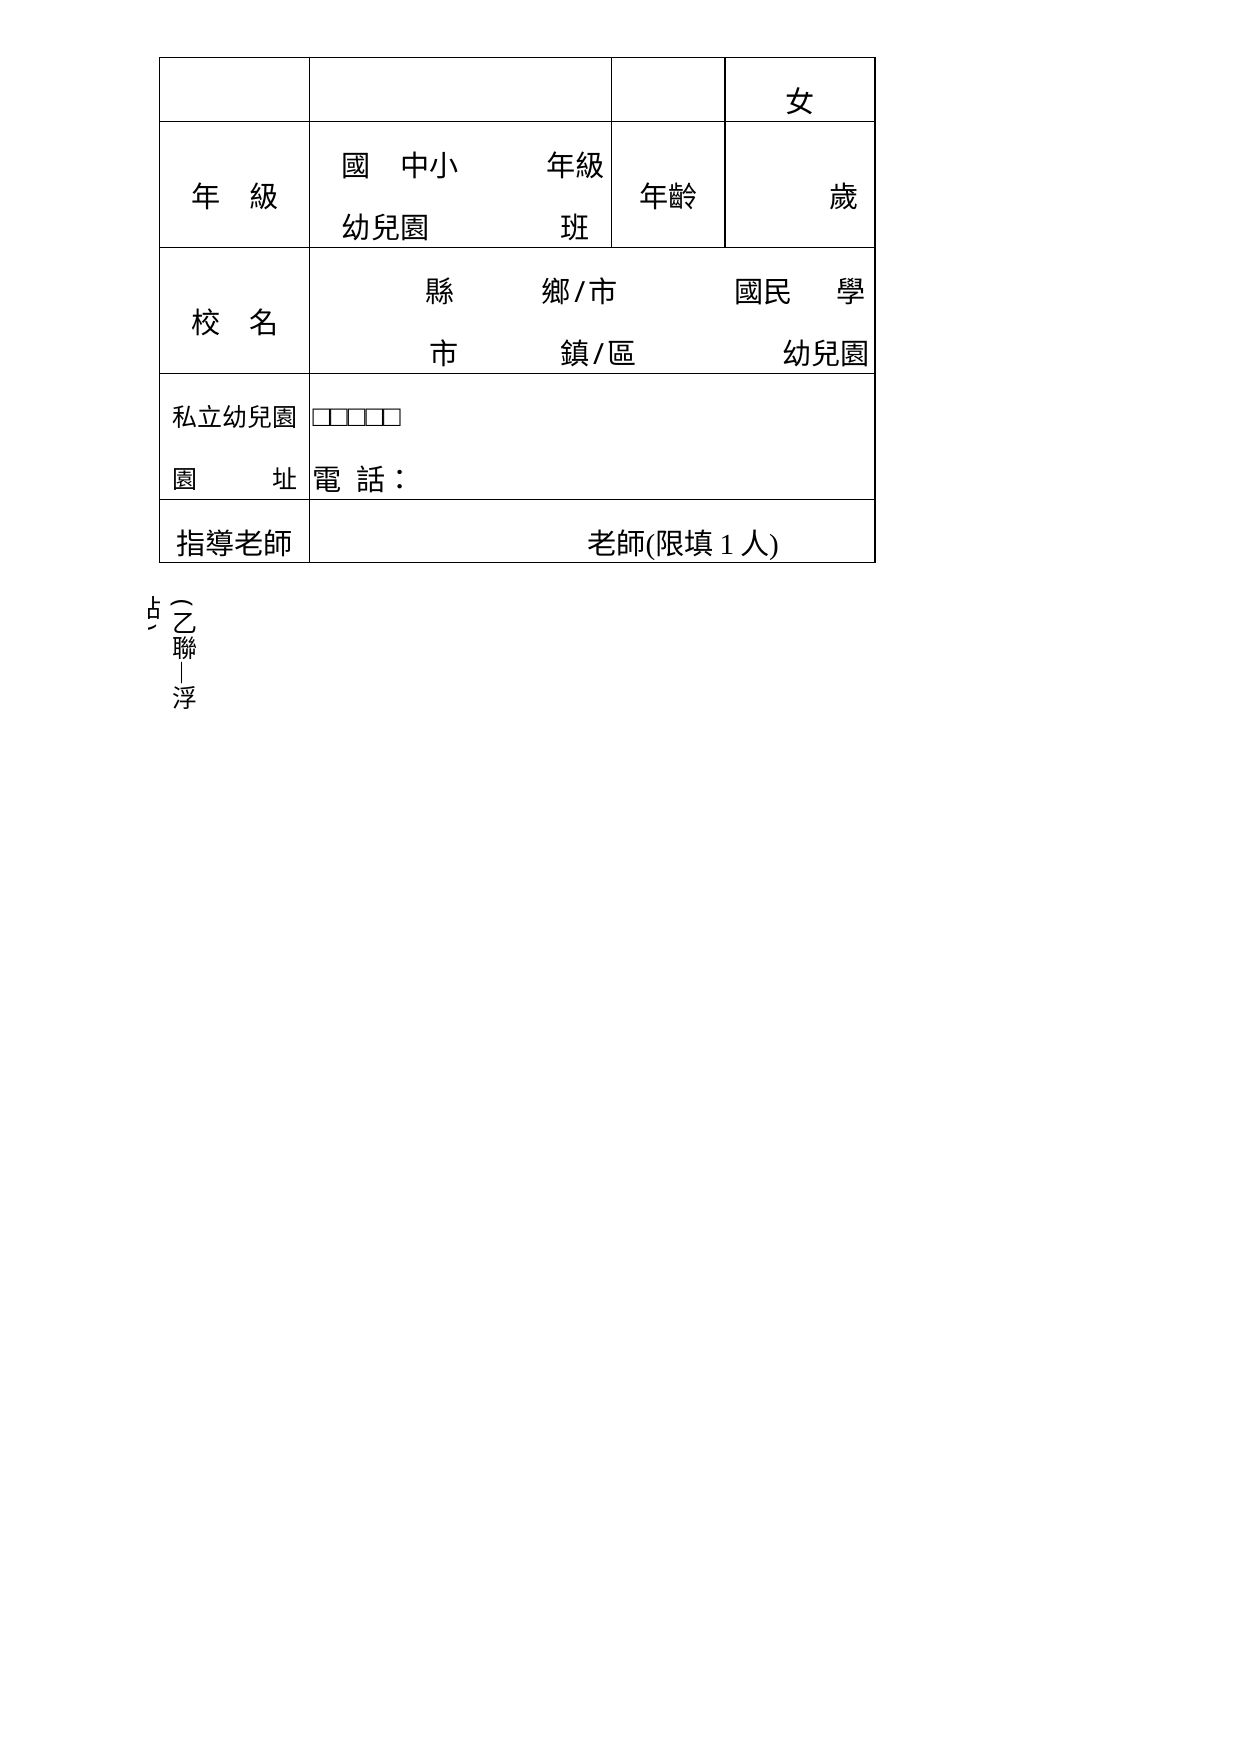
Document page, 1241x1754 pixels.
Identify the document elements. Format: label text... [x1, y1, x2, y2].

table_cell [160, 58, 309, 121]
table_cell 私立幼兒園 園 址 [160, 374, 309, 499]
table_cell 縣 鄉/市 國民 學 市 鎮/區 幼兒園 [310, 248, 874, 373]
table_cell 年齡 [612, 122, 724, 247]
table_cell [881, 280, 953, 518]
table_cell 歲 [726, 122, 874, 247]
table_cell 指導老師 [160, 500, 309, 562]
table_cell 老師(限填1人) [310, 500, 874, 562]
table_cell [612, 58, 724, 121]
table_cell 國 中小 年級 幼兒園 班 [310, 122, 611, 247]
table_cell 年 級 [160, 122, 309, 247]
text (乙聯—浮貼) [148, 595, 203, 734]
table_cell 女 [726, 58, 874, 121]
table_cell [310, 58, 611, 121]
table_cell 校 名 [160, 248, 309, 373]
table_cell □□□□□ 電 話： [310, 374, 874, 499]
